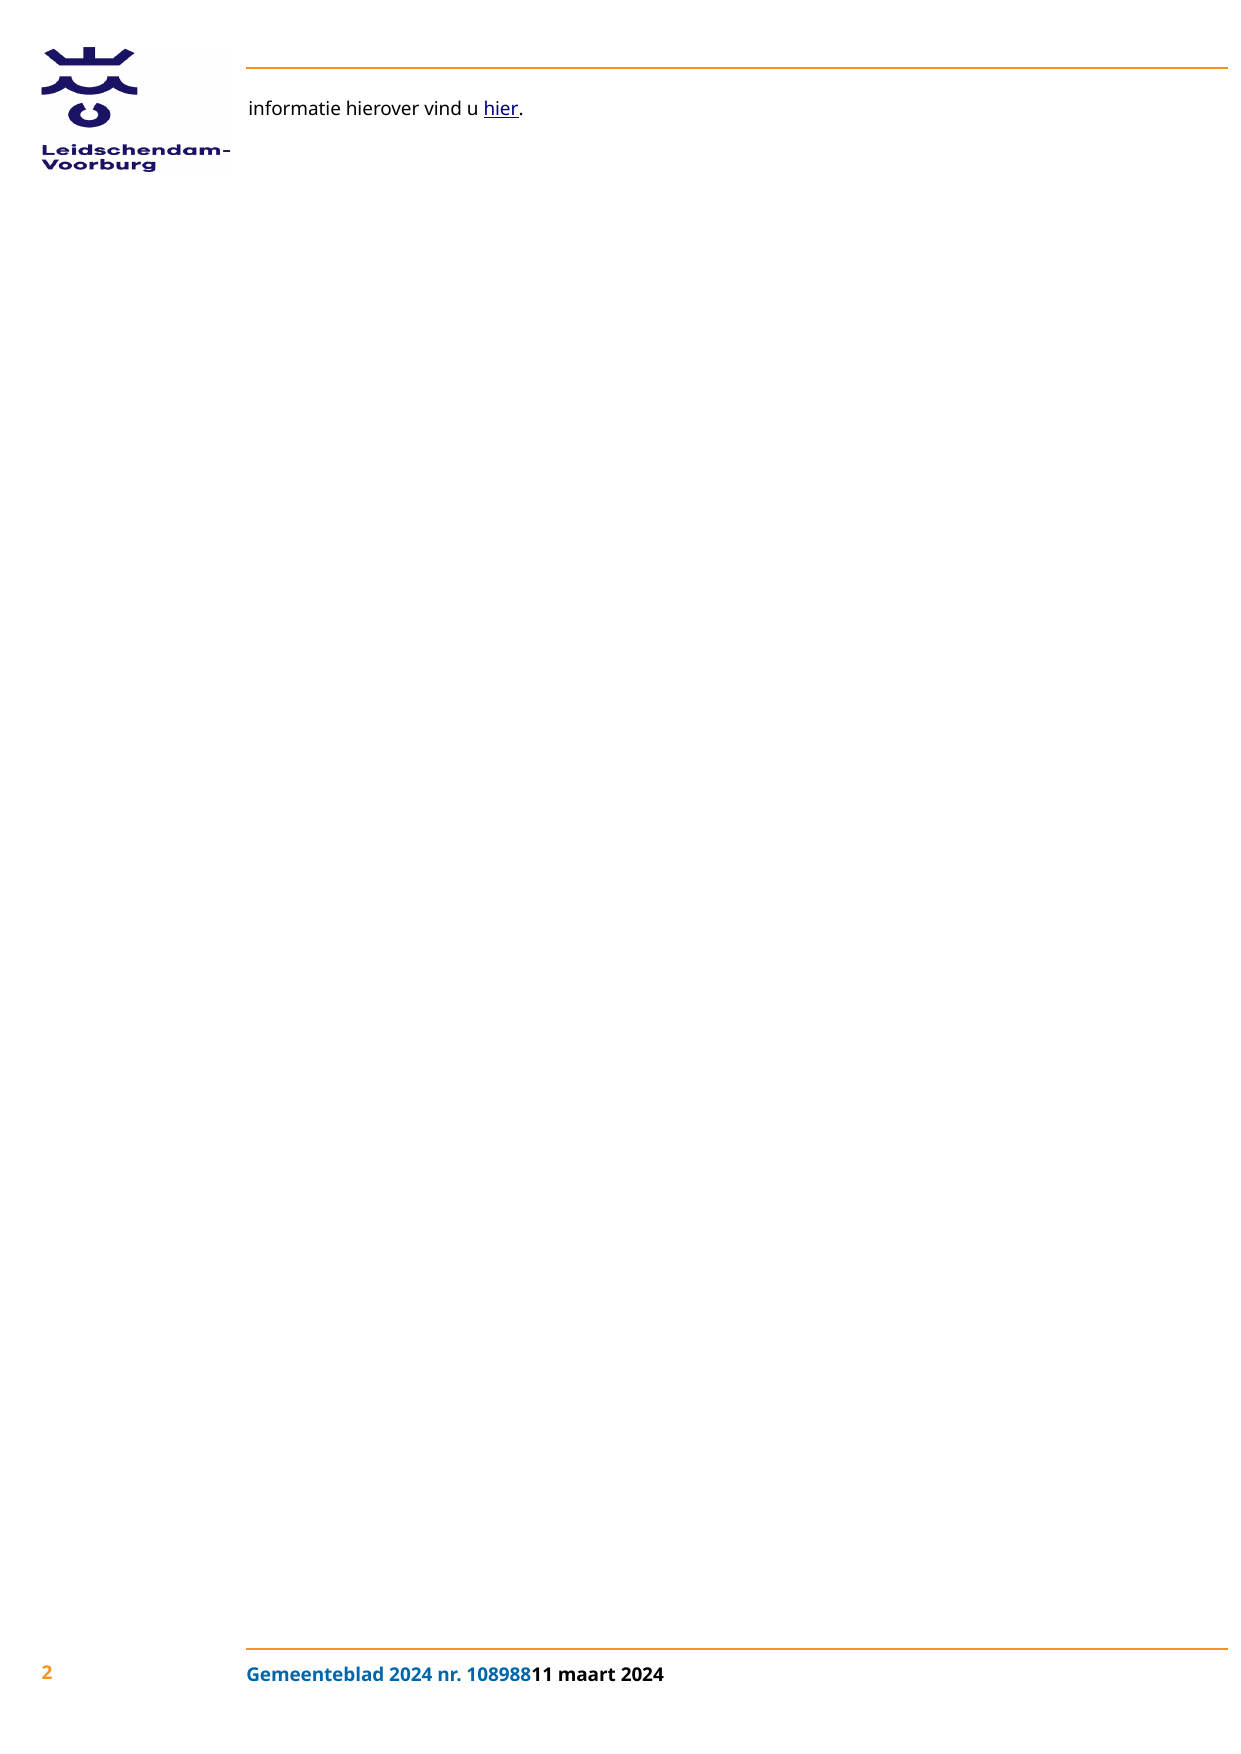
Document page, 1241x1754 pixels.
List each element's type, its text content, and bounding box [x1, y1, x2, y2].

picture [41, 47, 231, 172]
text informatie hierover vind u hier. [248, 95, 1152, 121]
